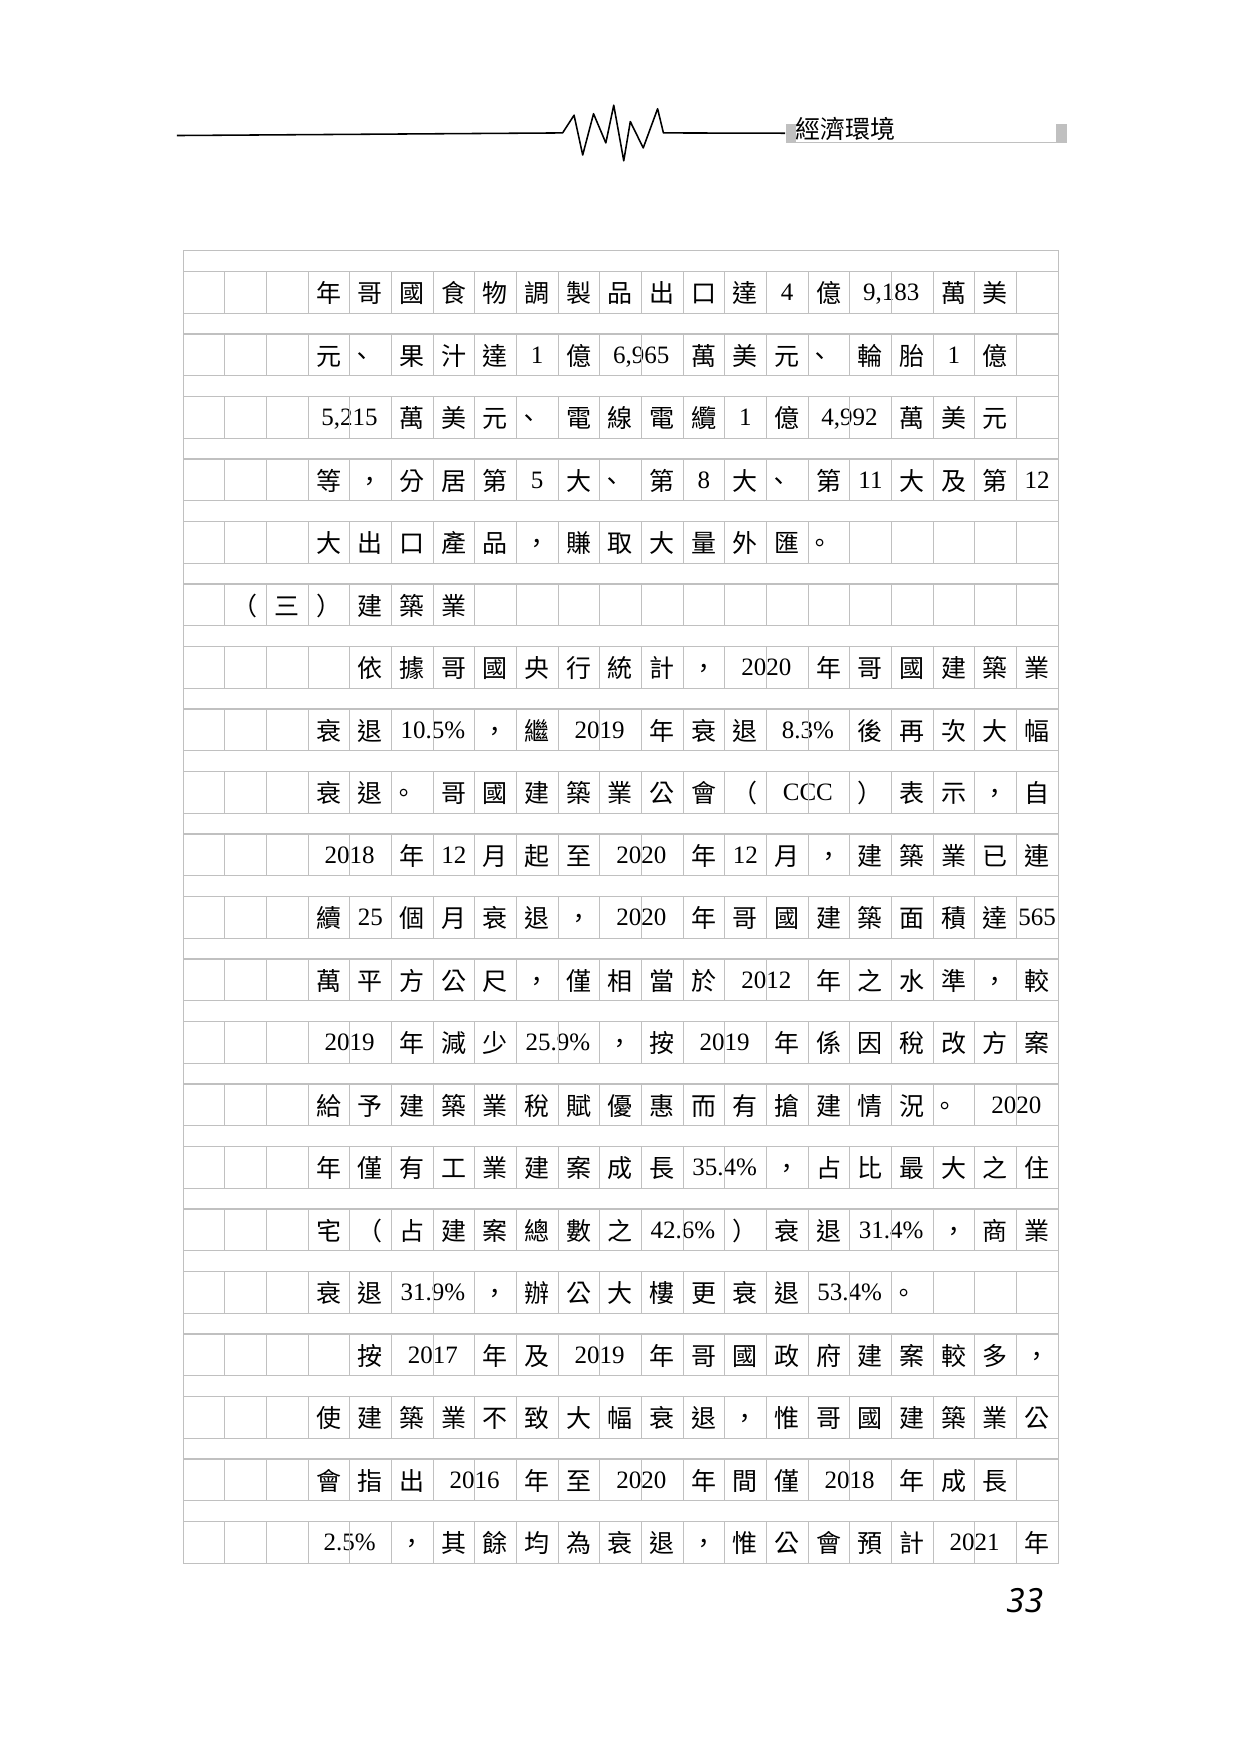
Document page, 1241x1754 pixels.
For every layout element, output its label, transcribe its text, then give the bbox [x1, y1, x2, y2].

text [207, 564, 1058, 583]
text 建 [350, 585, 391, 625]
text [934, 585, 974, 625]
text 築 [392, 585, 433, 625]
text 依據哥國央行統計，2020年哥國建築業衰退10.5%，繼2019年衰退8.3%後再次大幅衰退。哥國建築業公會（CCC）表示，自2018年12月起至2020年12月，建築業已連續25個月衰退，2020年哥國建築面積達565萬平方公尺，僅相當於2012年之水準，較2019年減少25.9%，按2019年係因稅改方案給予建築業稅賦優惠而有搶建情況。2020年僅有工業建案成長35.4%，占比最大之住宅（占建案總數之42.6%）衰退31.4%，商業衰退31.9%，辦公大樓更衰退53.4%。 [281, 751, 1058, 771]
text 依據哥國央行統計，2020年哥國建築業衰退10.5%，繼2019年衰退8.3%後再次大幅衰退。哥國建築業公會（CCC）表示，自2018年12月起至2020年12月，建築業已連續25個月衰退，2020年哥國建築面積達565萬平方公尺，僅相當於2012年之水準，較2019年減少25.9%，按2019年係因稅改方案給予建築業稅賦優惠而有搶建情況。2020年僅有工業建案成長35.4%，占比最大之住宅（占建案總數之42.6%）衰退31.4%，商業衰退31.9%，辦公大樓更衰退53.4%。 [281, 1189, 1058, 1208]
text 依據哥國央行統計，2020年哥國建築業衰退10.5%，繼2019年衰退8.3%後再次大幅衰退。哥國建築業公會（CCC）表示，自2018年12月起至2020年12月，建築業已連續25個月衰退，2020年哥國建築面積達565萬平方公尺，僅相當於2012年之水準，較2019年減少25.9%，按2019年係因稅改方案給予建築業稅賦優惠而有搶建情況。2020年僅有工業建案成長35.4%，占比最大之住宅（占建案總數之42.6%）衰退31.4%，商業衰退31.9%，辦公大樓更衰退53.4%。 [281, 1251, 1058, 1271]
text 哥國另一主力製造業為輕工業，涵蓋食品加工業、電線電纜業、輪胎業、紡織業等，企業運用與美國、歐洲及中美洲鄰國自由貿易協定利基，積極生產優質產品輸銷世界，著名大廠如Cargill、Coca Cola、Panduit、Zollner等均於哥國設廠。2020年哥國食物調製品出口達4億9,183萬美元、果汁達1億6,965萬美元、輪胎1億5,215萬美元、電線電纜1億4,992萬美元等，分居第5大、第8大、第11大及第12大出口產品，賺取大量外匯。 [281, 314, 1058, 333]
text [207, 585, 224, 625]
text 哥國另一主力製造業為輕工業，涵蓋食品加工業、電線電纜業、輪胎業、紡織業等，企業運用與美國、歐洲及中美洲鄰國自由貿易協定利基，積極生產優質產品輸銷世界，著名大廠如Cargill、Coca Cola、Panduit、Zollner等均於哥國設廠。2020年哥國食物調製品出口達4億9,183萬美元、果汁達1億6,965萬美元、輪胎1億5,215萬美元、電線電纜1億4,992萬美元等，分居第5大、第8大、第11大及第12大出口產品，賺取大量外匯。 [281, 439, 1058, 458]
text [1017, 585, 1058, 625]
text [642, 585, 683, 625]
text [475, 585, 516, 625]
text 依據哥國央行統計，2020年哥國建築業衰退10.5%，繼2019年衰退8.3%後再次大幅衰退。哥國建築業公會（CCC）表示，自2018年12月起至2020年12月，建築業已連續25個月衰退，2020年哥國建築面積達565萬平方公尺，僅相當於2012年之水準，較2019年減少25.9%，按2019年係因稅改方案給予建築業稅賦優惠而有搶建情況。2020年僅有工業建案成長35.4%，占比最大之住宅（占建案總數之42.6%）衰退31.4%，商業衰退31.9%，辦公大樓更衰退53.4%。 [281, 1001, 1058, 1021]
text [559, 585, 599, 625]
text [975, 585, 1016, 625]
text 業 [434, 585, 474, 625]
text 依據哥國央行統計，2020年哥國建築業衰退10.5%，繼2019年衰退8.3%後再次大幅衰退。哥國建築業公會（CCC）表示，自2018年12月起至2020年12月，建築業已連續25個月衰退，2020年哥國建築面積達565萬平方公尺，僅相當於2012年之水準，較2019年減少25.9%，按2019年係因稅改方案給予建築業稅賦優惠而有搶建情況。2020年僅有工業建案成長35.4%，占比最大之住宅（占建案總數之42.6%）衰退31.4%，商業衰退31.9%，辦公大樓更衰退53.4%。 [281, 814, 1058, 833]
text ） [309, 585, 349, 625]
text [517, 585, 558, 625]
text 按2017年及2019年哥國政府建案較多，使建築業不致大幅衰退，惟哥國建築業公會指出2016年至2020年間僅2018年成長2.5%，其餘均為衰退，惟公會預計2021年在公共工程增加下，建築業將可望成長2.5%，2022年更有機會隨民間復甦而成長4.4%。 [281, 1314, 1058, 1333]
text 依據哥國央行統計，2020年哥國建築業衰退10.5%，繼2019年衰退8.3%後再次大幅衰退。哥國建築業公會（CCC）表示，自2018年12月起至2020年12月，建築業已連續25個月衰退，2020年哥國建築面積達565萬平方公尺，僅相當於2012年之水準，較2019年減少25.9%，按2019年係因稅改方案給予建築業稅賦優惠而有搶建情況。2020年僅有工業建案成長35.4%，占比最大之住宅（占建案總數之42.6%）衰退31.4%，商業衰退31.9%，辦公大樓更衰退53.4%。 [281, 939, 1058, 958]
text 依據哥國央行統計，2020年哥國建築業衰退10.5%，繼2019年衰退8.3%後再次大幅衰退。哥國建築業公會（CCC）表示，自2018年12月起至2020年12月，建築業已連續25個月衰退，2020年哥國建築面積達565萬平方公尺，僅相當於2012年之水準，較2019年減少25.9%，按2019年係因稅改方案給予建築業稅賦優惠而有搶建情況。2020年僅有工業建案成長35.4%，占比最大之住宅（占建案總數之42.6%）衰退31.4%，商業衰退31.9%，辦公大樓更衰退53.4%。 [281, 689, 1058, 708]
text 三 [267, 585, 308, 625]
text 依據哥國央行統計，2020年哥國建築業衰退10.5%，繼2019年衰退8.3%後再次大幅衰退。哥國建築業公會（CCC）表示，自2018年12月起至2020年12月，建築業已連續25個月衰退，2020年哥國建築面積達565萬平方公尺，僅相當於2012年之水準，較2019年減少25.9%，按2019年係因稅改方案給予建築業稅賦優惠而有搶建情況。2020年僅有工業建案成長35.4%，占比最大之住宅（占建案總數之42.6%）衰退31.4%，商業衰退31.9%，辦公大樓更衰退53.4%。 [281, 626, 1058, 646]
text 按2017年及2019年哥國政府建案較多，使建築業不致大幅衰退，惟哥國建築業公會指出2016年至2020年間僅2018年成長2.5%，其餘均為衰退，惟公會預計2021年在公共工程增加下，建築業將可望成長2.5%，2022年更有機會隨民間復甦而成長4.4%。 [281, 1439, 1058, 1458]
text [809, 585, 849, 625]
text 按2017年及2019年哥國政府建案較多，使建築業不致大幅衰退，惟哥國建築業公會指出2016年至2020年間僅2018年成長2.5%，其餘均為衰退，惟公會預計2021年在公共工程增加下，建築業將可望成長2.5%，2022年更有機會隨民間復甦而成長4.4%。 [281, 1501, 1058, 1521]
text 按2017年及2019年哥國政府建案較多，使建築業不致大幅衰退，惟哥國建築業公會指出2016年至2020年間僅2018年成長2.5%，其餘均為衰退，惟公會預計2021年在公共工程增加下，建築業將可望成長2.5%，2022年更有機會隨民間復甦而成長4.4%。 [281, 1376, 1058, 1396]
text [892, 585, 933, 625]
text [600, 585, 641, 625]
text 哥國另一主力製造業為輕工業，涵蓋食品加工業、電線電纜業、輪胎業、紡織業等，企業運用與美國、歐洲及中美洲鄰國自由貿易協定利基，積極生產優質產品輸銷世界，著名大廠如Cargill、Coca Cola、Panduit、Zollner等均於哥國設廠。2020年哥國食物調製品出口達4億9,183萬美元、果汁達1億6,965萬美元、輪胎1億5,215萬美元、電線電纜1億4,992萬美元等，分居第5大、第8大、第11大及第12大出口產品，賺取大量外匯。 [281, 501, 1058, 521]
text 依據哥國央行統計，2020年哥國建築業衰退10.5%，繼2019年衰退8.3%後再次大幅衰退。哥國建築業公會（CCC）表示，自2018年12月起至2020年12月，建築業已連續25個月衰退，2020年哥國建築面積達565萬平方公尺，僅相當於2012年之水準，較2019年減少25.9%，按2019年係因稅改方案給予建築業稅賦優惠而有搶建情況。2020年僅有工業建案成長35.4%，占比最大之住宅（占建案總數之42.6%）衰退31.4%，商業衰退31.9%，辦公大樓更衰退53.4%。 [281, 1126, 1058, 1146]
text 哥國另一主力製造業為輕工業，涵蓋食品加工業、電線電纜業、輪胎業、紡織業等，企業運用與美國、歐洲及中美洲鄰國自由貿易協定利基，積極生產優質產品輸銷世界，著名大廠如Cargill、Coca Cola、Panduit、Zollner等均於哥國設廠。2020年哥國食物調製品出口達4億9,183萬美元、果汁達1億6,965萬美元、輪胎1億5,215萬美元、電線電纜1億4,992萬美元等，分居第5大、第8大、第11大及第12大出口產品，賺取大量外匯。 [281, 251, 1058, 271]
text [684, 585, 724, 625]
text [850, 585, 891, 625]
text 哥國另一主力製造業為輕工業，涵蓋食品加工業、電線電纜業、輪胎業、紡織業等，企業運用與美國、歐洲及中美洲鄰國自由貿易協定利基，積極生產優質產品輸銷世界，著名大廠如Cargill、Coca Cola、Panduit、Zollner等均於哥國設廠。2020年哥國食物調製品出口達4億9,183萬美元、果汁達1億6,965萬美元、輪胎1億5,215萬美元、電線電纜1億4,992萬美元等，分居第5大、第8大、第11大及第12大出口產品，賺取大量外匯。 [281, 376, 1058, 396]
text 依據哥國央行統計，2020年哥國建築業衰退10.5%，繼2019年衰退8.3%後再次大幅衰退。哥國建築業公會（CCC）表示，自2018年12月起至2020年12月，建築業已連續25個月衰退，2020年哥國建築面積達565萬平方公尺，僅相當於2012年之水準，較2019年減少25.9%，按2019年係因稅改方案給予建築業稅賦優惠而有搶建情況。2020年僅有工業建案成長35.4%，占比最大之住宅（占建案總數之42.6%）衰退31.4%，商業衰退31.9%，辦公大樓更衰退53.4%。 [281, 1064, 1058, 1083]
text 依據哥國央行統計，2020年哥國建築業衰退10.5%，繼2019年衰退8.3%後再次大幅衰退。哥國建築業公會（CCC）表示，自2018年12月起至2020年12月，建築業已連續25個月衰退，2020年哥國建築面積達565萬平方公尺，僅相當於2012年之水準，較2019年減少25.9%，按2019年係因稅改方案給予建築業稅賦優惠而有搶建情況。2020年僅有工業建案成長35.4%，占比最大之住宅（占建案總數之42.6%）衰退31.4%，商業衰退31.9%，辦公大樓更衰退53.4%。 [281, 876, 1058, 896]
text （ [225, 585, 266, 625]
text [767, 585, 808, 625]
text [725, 585, 766, 625]
